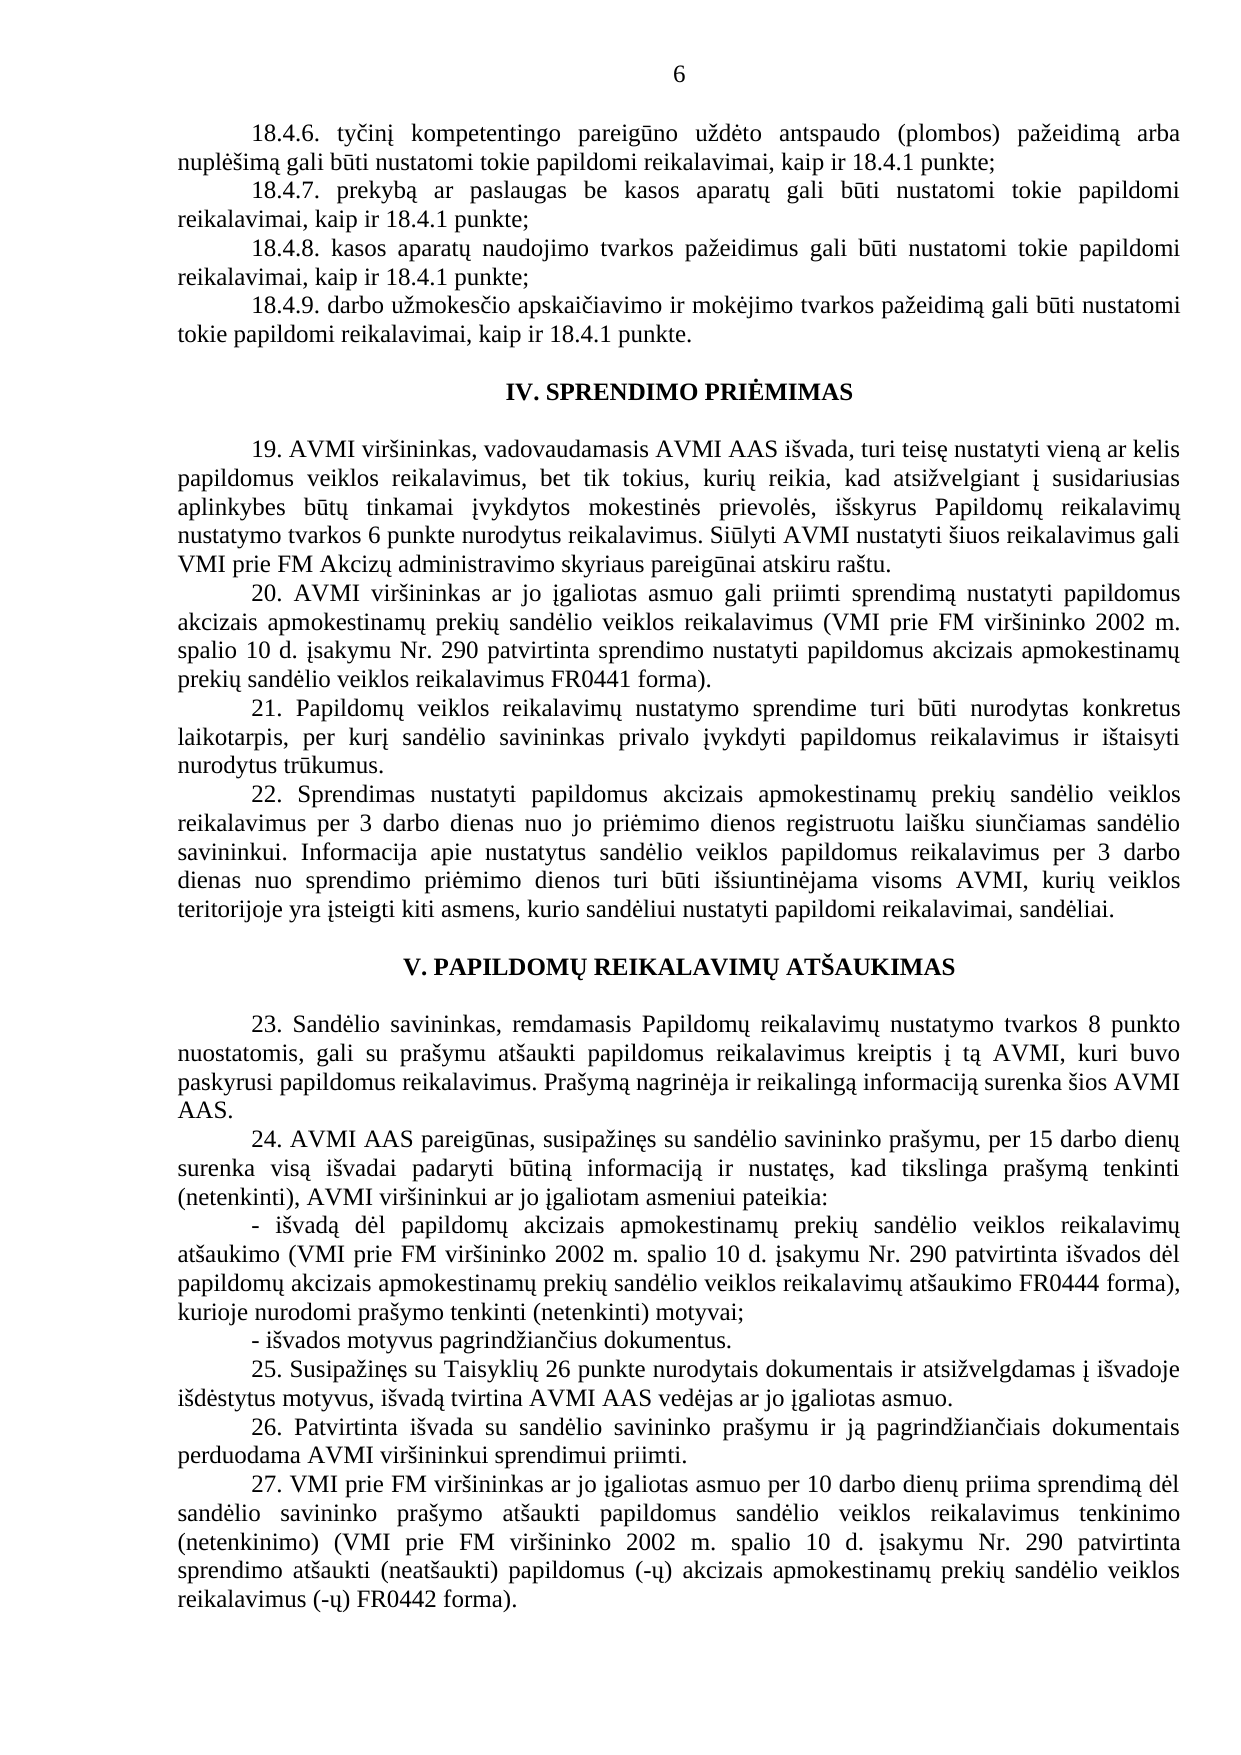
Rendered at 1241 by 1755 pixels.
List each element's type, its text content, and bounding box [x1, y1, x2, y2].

text 26. Patvirtinta išvada su sandėlio savininko prašymu ir ją pagrindžiančiais dokumentais perduodama AVMI viršininkui sprendimui priimti. [177, 1412, 1181, 1469]
text 18.4.7. prekybą ar paslaugas be kasos aparatų gali būti nustatomi tokie papildomi reikalavimai, kaip ir 18.4.1 punkte; [177, 176, 1181, 233]
text 25. Susipažinęs su Taisyklių 26 punkte nurodytais dokumentais ir atsižvelgdamas į išvadoje išdėstytus motyvus, išvadą tvirtina AVMI AAS vedėjas ar jo įgaliotas asmuo. [177, 1354, 1181, 1412]
text V. PAPILDOMŲ REIKALAVIMŲ ATŠAUKIMAS [177, 952, 1181, 981]
text 27. VMI prie FM viršininkas ar jo įgaliotas asmuo per 10 darbo dienų priima sprendimą dėl sandėlio savininko prašymo atšaukti papildomus sandėlio veiklos reikalavimus tenkinimo (netenkinimo) (VMI prie FM viršininko 2002 m. spalio 10 d. įsakymu Nr. 290 patvirtinta sprendimo atšaukti (neatšaukti) papildomus (-ų) akcizais apmokestinamų prekių sandėlio veiklos reikalavimus (-ų) FR0442 forma). [177, 1469, 1181, 1613]
text 18.4.8. kasos aparatų naudojimo tvarkos pažeidimus gali būti nustatomi tokie papildomi reikalavimai, kaip ir 18.4.1 punkte; [177, 233, 1181, 291]
text - išvadą dėl papildomų akcizais apmokestinamų prekių sandėlio veiklos reikalavimų atšaukimo (VMI prie FM viršininko 2002 m. spalio 10 d. įsakymu Nr. 290 patvirtinta išvados dėl papildomų akcizais apmokestinamų prekių sandėlio veiklos reikalavimų atšaukimo FR0444 forma), kurioje nurodomi prašymo tenkinti (netenkinti) motyvai; [177, 1211, 1181, 1326]
text 18.4.9. darbo užmokesčio apskaičiavimo ir mokėjimo tvarkos pažeidimą gali būti nustatomi tokie papildomi reikalavimai, kaip ir 18.4.1 punkte. [177, 291, 1181, 348]
text 23. Sandėlio savininkas, remdamasis Papildomų reikalavimų nustatymo tvarkos 8 punkto nuostatomis, gali su prašymu atšaukti papildomus reikalavimus kreiptis į tą AVMI, kuri buvo paskyrusi papildomus reikalavimus. Prašymą nagrinėja ir reikalingą informaciją surenka šios AVMI AAS. [177, 1009, 1181, 1124]
text 20. AVMI viršininkas ar jo įgaliotas asmuo gali priimti sprendimą nustatyti papildomus akcizais apmokestinamų prekių sandėlio veiklos reikalavimus (VMI prie FM viršininko 2002 m. spalio 10 d. įsakymu Nr. 290 patvirtinta sprendimo nustatyti papildomus akcizais apmokestinamų prekių sandėlio veiklos reikalavimus FR0441 forma). [177, 578, 1181, 693]
text 21. Papildomų veiklos reikalavimų nustatymo sprendime turi būti nurodytas konkretus laikotarpis, per kurį sandėlio savininkas privalo įvykdyti papildomus reikalavimus ir ištaisyti nurodytus trūkumus. [177, 693, 1181, 779]
text IV. SPRENDIMO PRIĖMIMAS [177, 377, 1181, 406]
text 18.4.6. tyčinį kompetentingo pareigūno uždėto antspaudo (plombos) pažeidimą arba nuplėšimą gali būti nustatomi tokie papildomi reikalavimai, kaip ir 18.4.1 punkte; [177, 118, 1181, 176]
text 24. AVMI AAS pareigūnas, susipažinęs su sandėlio savininko prašymu, per 15 darbo dienų surenka visą išvadai padaryti būtiną informaciją ir nustatęs, kad tikslinga prašymą tenkinti (netenkinti), AVMI viršininkui ar jo įgaliotam asmeniui pateikia: [177, 1124, 1181, 1211]
text - išvados motyvus pagrindžiančius dokumentus. [177, 1326, 1181, 1354]
text 19. AVMI viršininkas, vadovaudamasis AVMI AAS išvada, turi teisę nustatyti vieną ar kelis papildomus veiklos reikalavimus, bet tik tokius, kurių reikia, kad atsižvelgiant į susidariusias aplinkybes būtų tinkamai įvykdytos mokestinės prievolės, išskyrus Papildomų reikalavimų nustatymo tvarkos 6 punkte nurodytus reikalavimus. Siūlyti AVMI nustatyti šiuos reikalavimus gali VMI prie FM Akcizų administravimo skyriaus pareigūnai atskiru raštu. [177, 434, 1181, 578]
text 22. Sprendimas nustatyti papildomus akcizais apmokestinamų prekių sandėlio veiklos reikalavimus per 3 darbo dienas nuo jo priėmimo dienos registruotu laišku siunčiamas sandėlio savininkui. Informacija apie nustatytus sandėlio veiklos papildomus reikalavimus per 3 darbo dienas nuo sprendimo priėmimo dienos turi būti išsiuntinėjama visoms AVMI, kurių veiklos teritorijoje yra įsteigti kiti asmens, kurio sandėliui nustatyti papildomi reikalavimai, sandėliai. [177, 779, 1181, 923]
